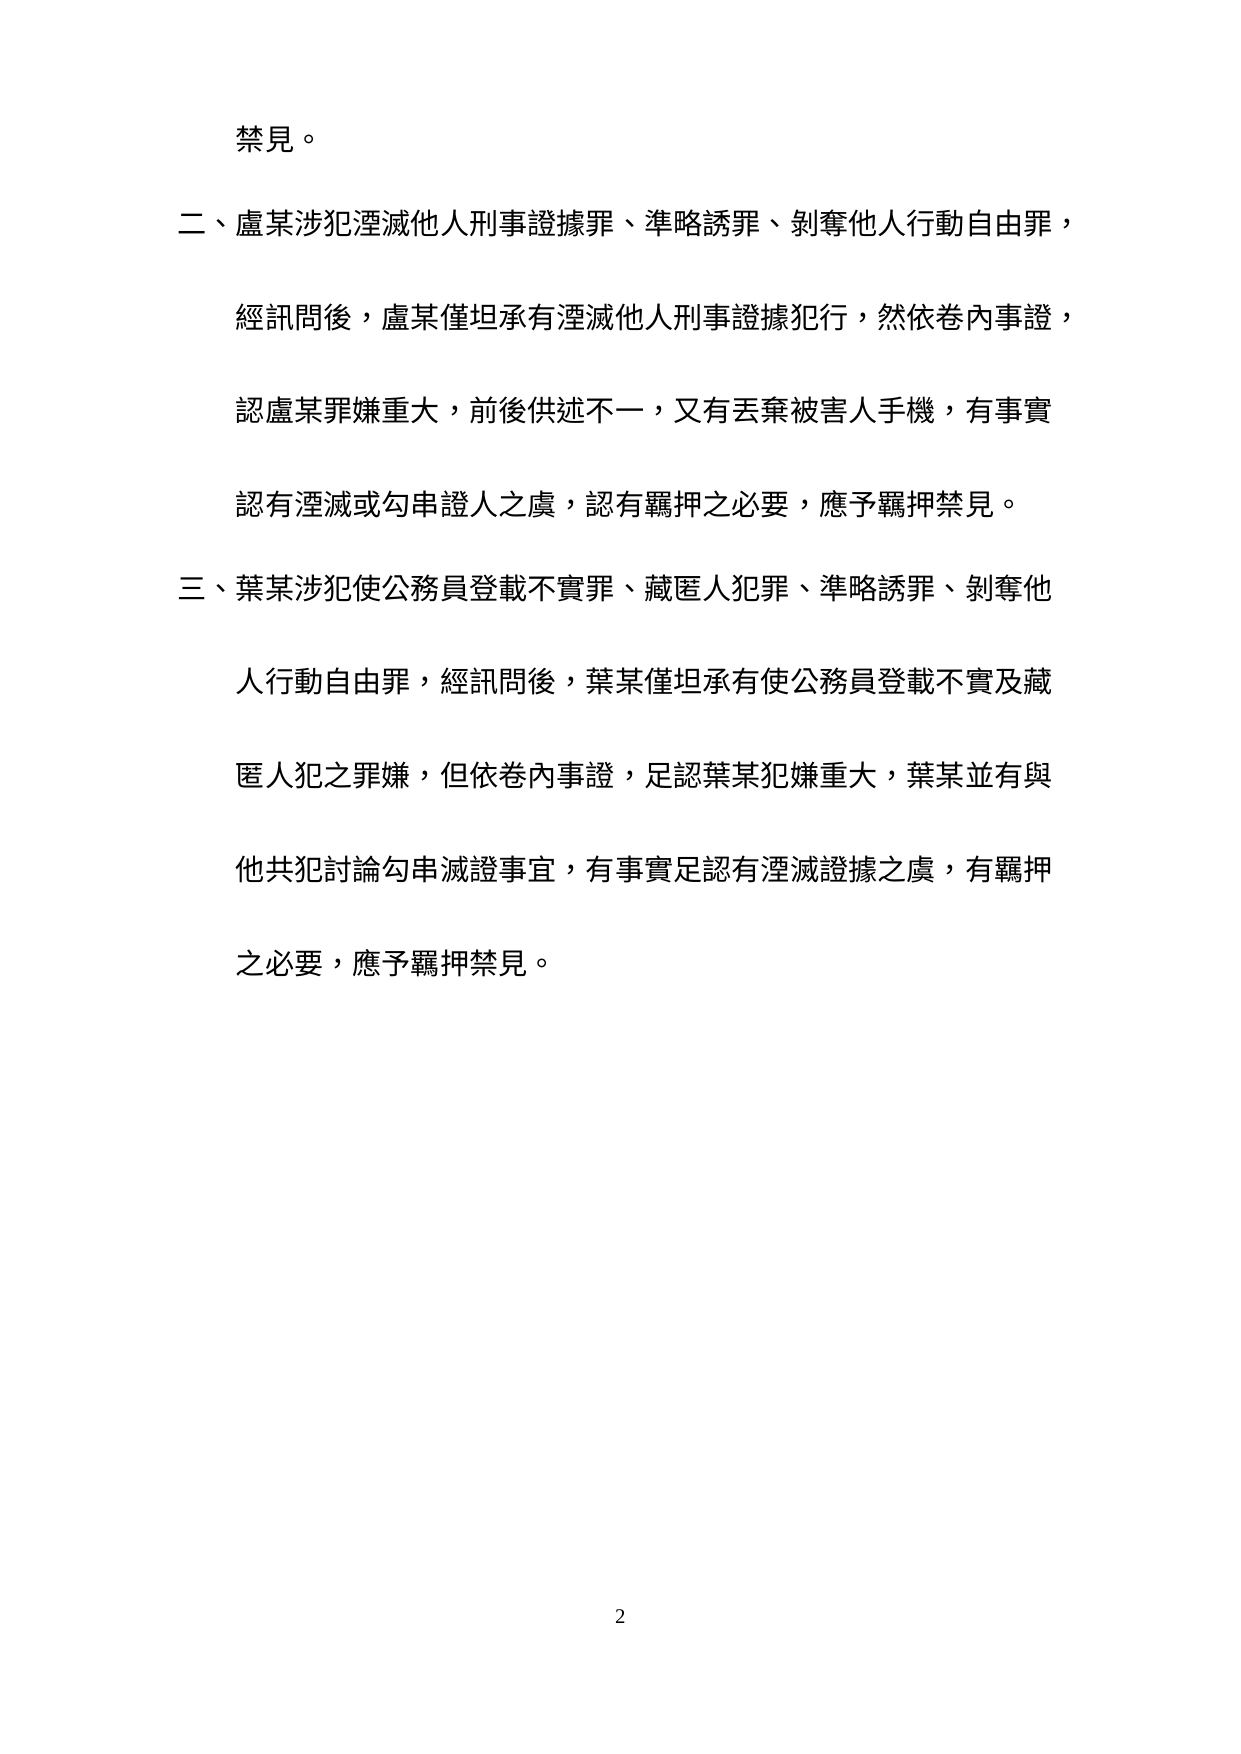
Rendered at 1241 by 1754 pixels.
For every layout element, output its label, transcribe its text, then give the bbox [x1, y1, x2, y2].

text 二、盧某涉犯湮滅他人刑事證據罪、準略誘罪、剝奪他人行動自由罪，經訊問後，盧某僅坦承有湮滅他人刑事證據犯行，然依卷內事證，認盧某罪嫌重大，前後供述不一，又有丟棄被害人手機，有事實認有湮滅或勾串證人之虞，認有羈押之必要，應予羈押禁見。 [177, 180, 1063, 524]
text 三、葉某涉犯使公務員登載不實罪、藏匿人犯罪、準略誘罪、剝奪他人行動自由罪，經訊問後，葉某僅坦承有使公務員登載不實及藏匿人犯之罪嫌，但依卷內事證，足認葉某犯嫌重大，葉某並有與他共犯討論勾串滅證事宜，有事實足認有湮滅證據之虞，有羈押之必要，應予羈押禁見。 [177, 545, 1063, 982]
text 禁見。 [177, 96, 1063, 159]
